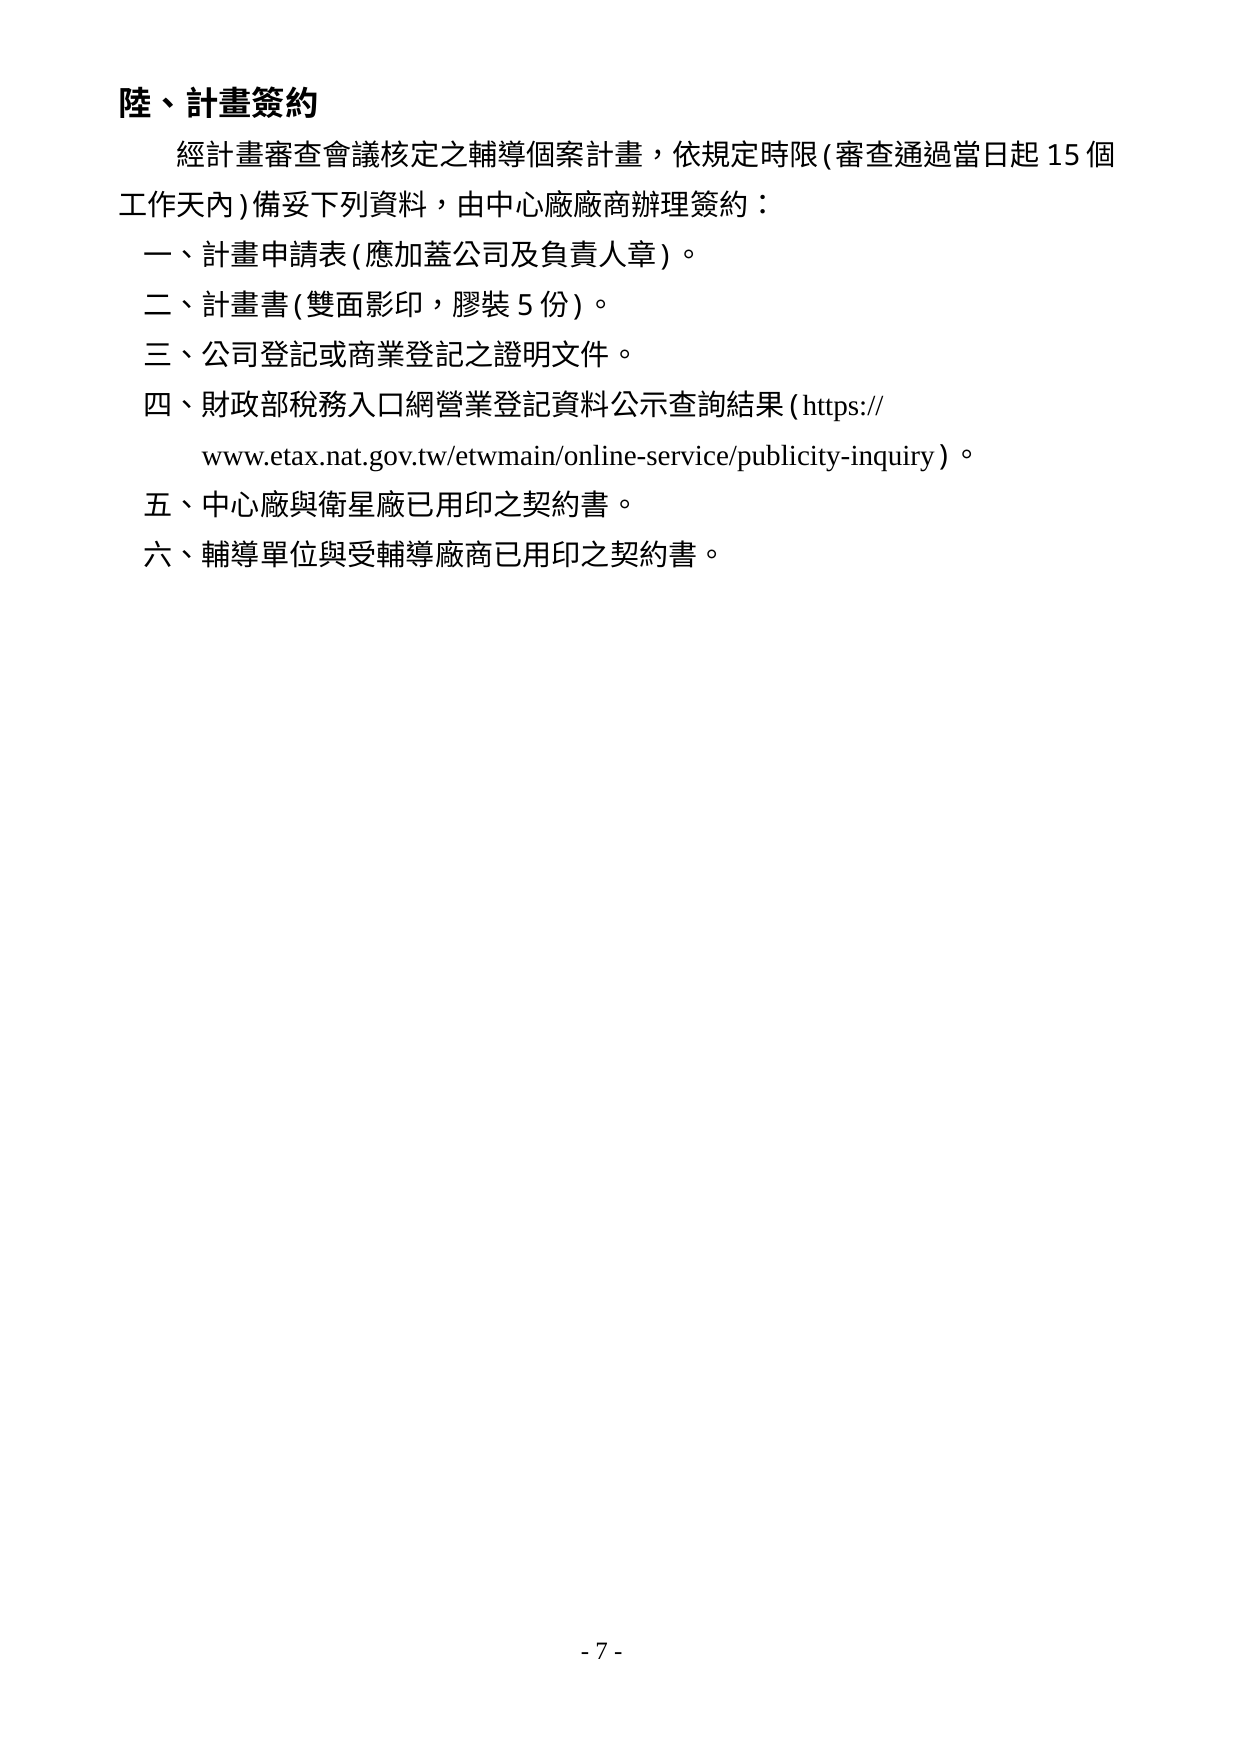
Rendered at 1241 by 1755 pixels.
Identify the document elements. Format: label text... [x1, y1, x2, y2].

text 二、計畫書(雙面影印，膠裝5份)。 [143, 275, 1122, 325]
text 三、公司登記或商業登記之證明文件。 [143, 325, 1122, 375]
text 五、中心廠與衛星廠已用印之契約書。 [143, 475, 1122, 525]
text 經計畫審查會議核定之輔導個案計畫，依規定時限(審查通過當日起15個工作天內)備妥下列資料，由中心廠廠商辦理簽約： [118, 125, 1122, 225]
subtitle 陸、計畫簽約 [118, 75, 1122, 125]
text 一、計畫申請表(應加蓋公司及負責人章)。 [143, 225, 1122, 275]
text 四、財政部稅務入口網營業登記資料公示查詢結果(https://www.etax.nat.gov.tw/etwmain/online-service/publicity-inquiry)。 [143, 375, 1122, 475]
text 六、輔導單位與受輔導廠商已用印之契約書。 [143, 525, 1122, 575]
